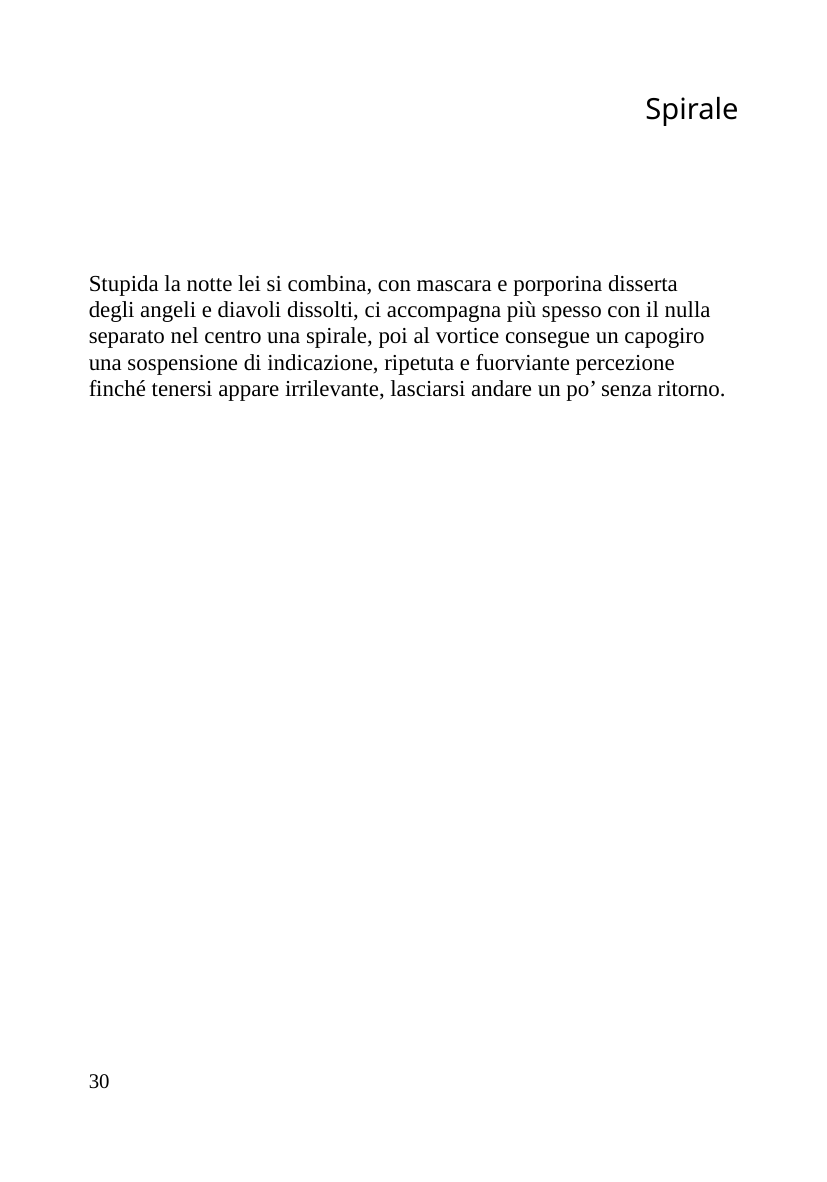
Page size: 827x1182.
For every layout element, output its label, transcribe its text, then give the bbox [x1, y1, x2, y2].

text degli angeli e diavoli dissolti, ci accompagna più spesso con il nulla [88, 296, 738, 322]
text separato nel centro una spirale, poi al vortice consegue un capogiro [88, 322, 738, 349]
text Stupida la notte lei si combina, con mascara e porporina disserta [88, 269, 738, 296]
text finché tenersi appare irrilevante, lasciarsi andare un po’ senza ritorno. [88, 375, 738, 401]
subtitle Spirale [88, 88, 738, 128]
text una sospensione di indicazione, ripetuta e fuorviante percezione [88, 349, 738, 375]
